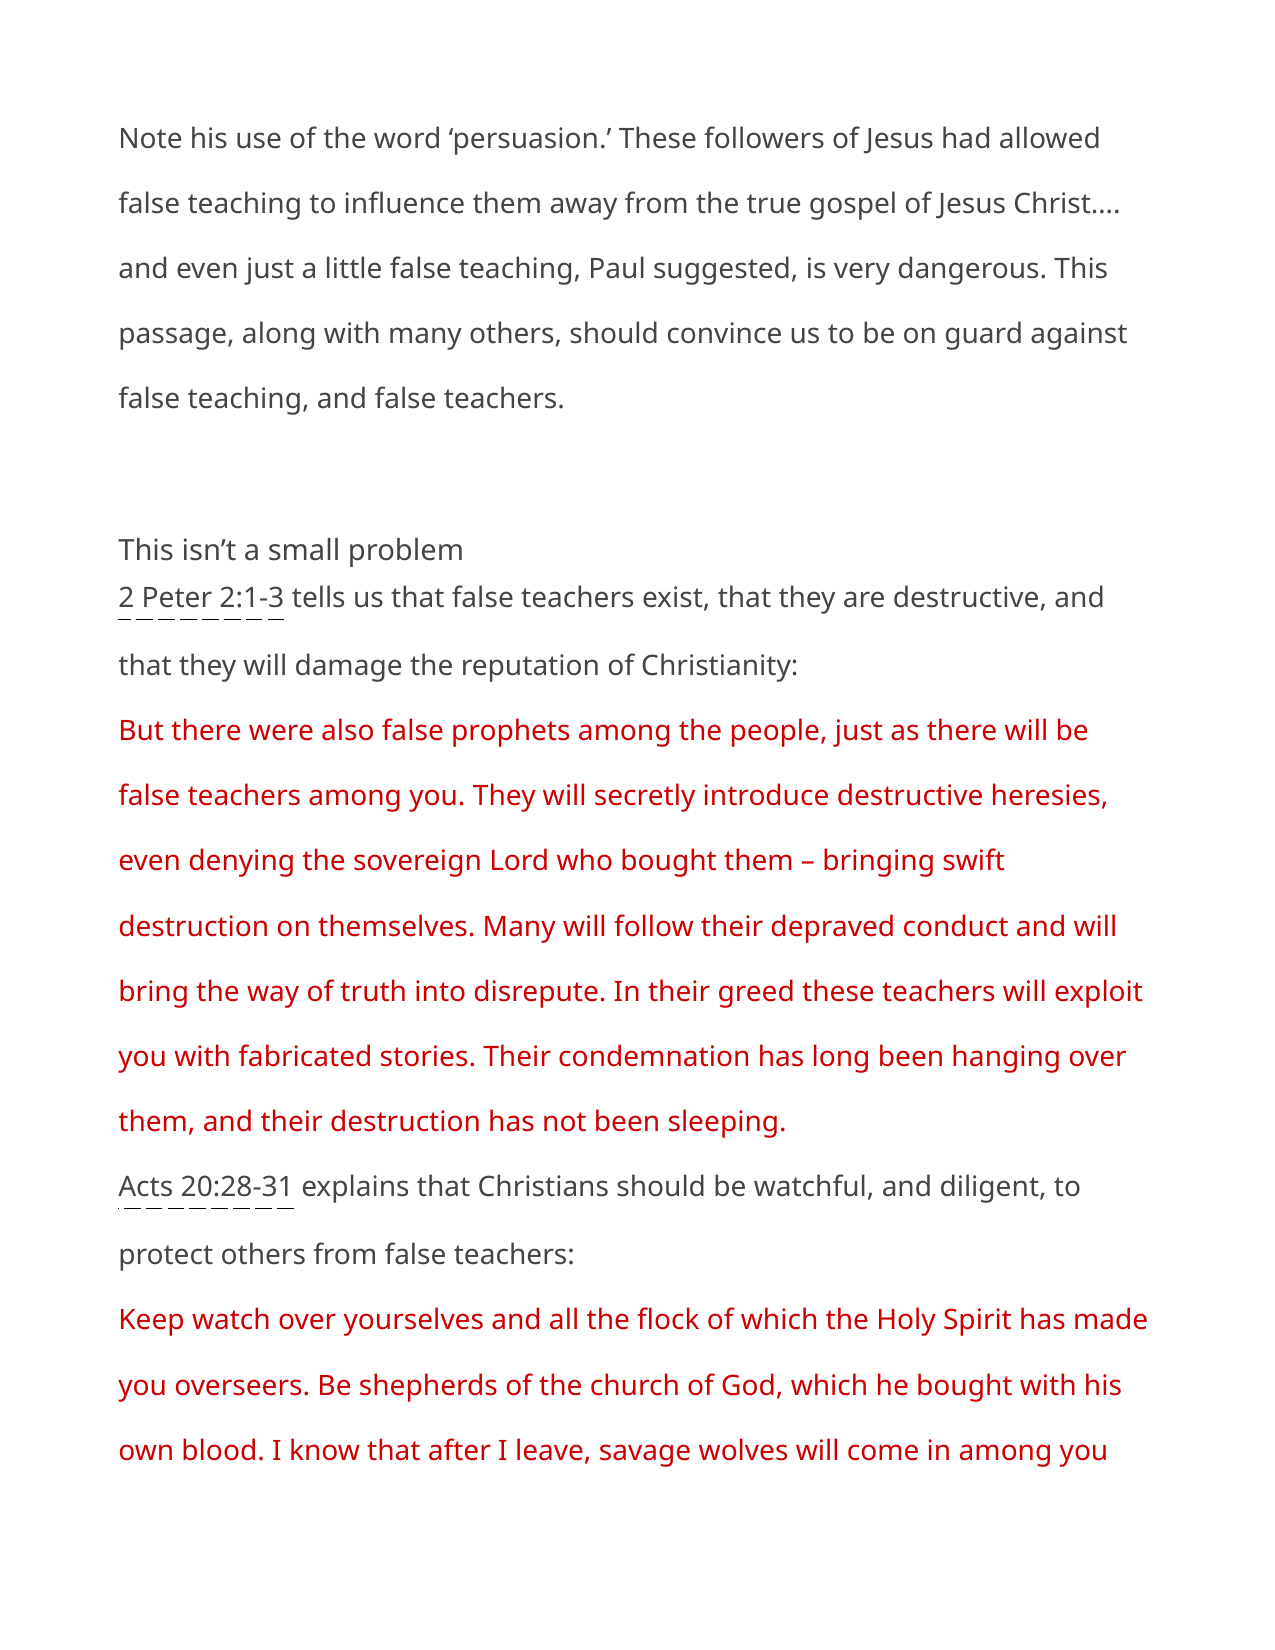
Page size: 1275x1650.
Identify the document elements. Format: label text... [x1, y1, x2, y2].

subtitle This isn’t a small problem [118, 529, 1157, 569]
text Note his use of the word ‘persuasion.’ These followers of Jesus had allowed false teaching to influence them away from the true gospel of Jesus Christ…. and even just a little false teaching, Paul suggested, is very dangerous. This passage, along with many others, should convince us to be on guard against false teaching, and false teachers. [118, 118, 1157, 417]
text 2 Peter 2:1-3 tells us that false teachers exist, that they are destructive, and that they will damage the reputation of Christianity: But there were also false prophets among the people, just as there will be false teachers among you. They will secretly introduce destructive heresies, even denying the sovereign Lord who bought them – bringing swift destruction on themselves. Many will follow their depraved conduct and will bring the way of truth into disrepute. In their greed these teachers will exploit you with fabricated stories. Their condemnation has long been hanging over them, and their destruction has not been sleeping. [118, 577, 1157, 1139]
text Acts 20:28-31 explains that Christians should be watchful, and diligent, to protect others from false teachers: Keep watch over yourselves and all the flock of which the Holy Spirit has made you overseers. Be shepherds of the church of God, which he bought with his own blood. I know that after I leave, savage wolves will come in among you [118, 1166, 1157, 1468]
